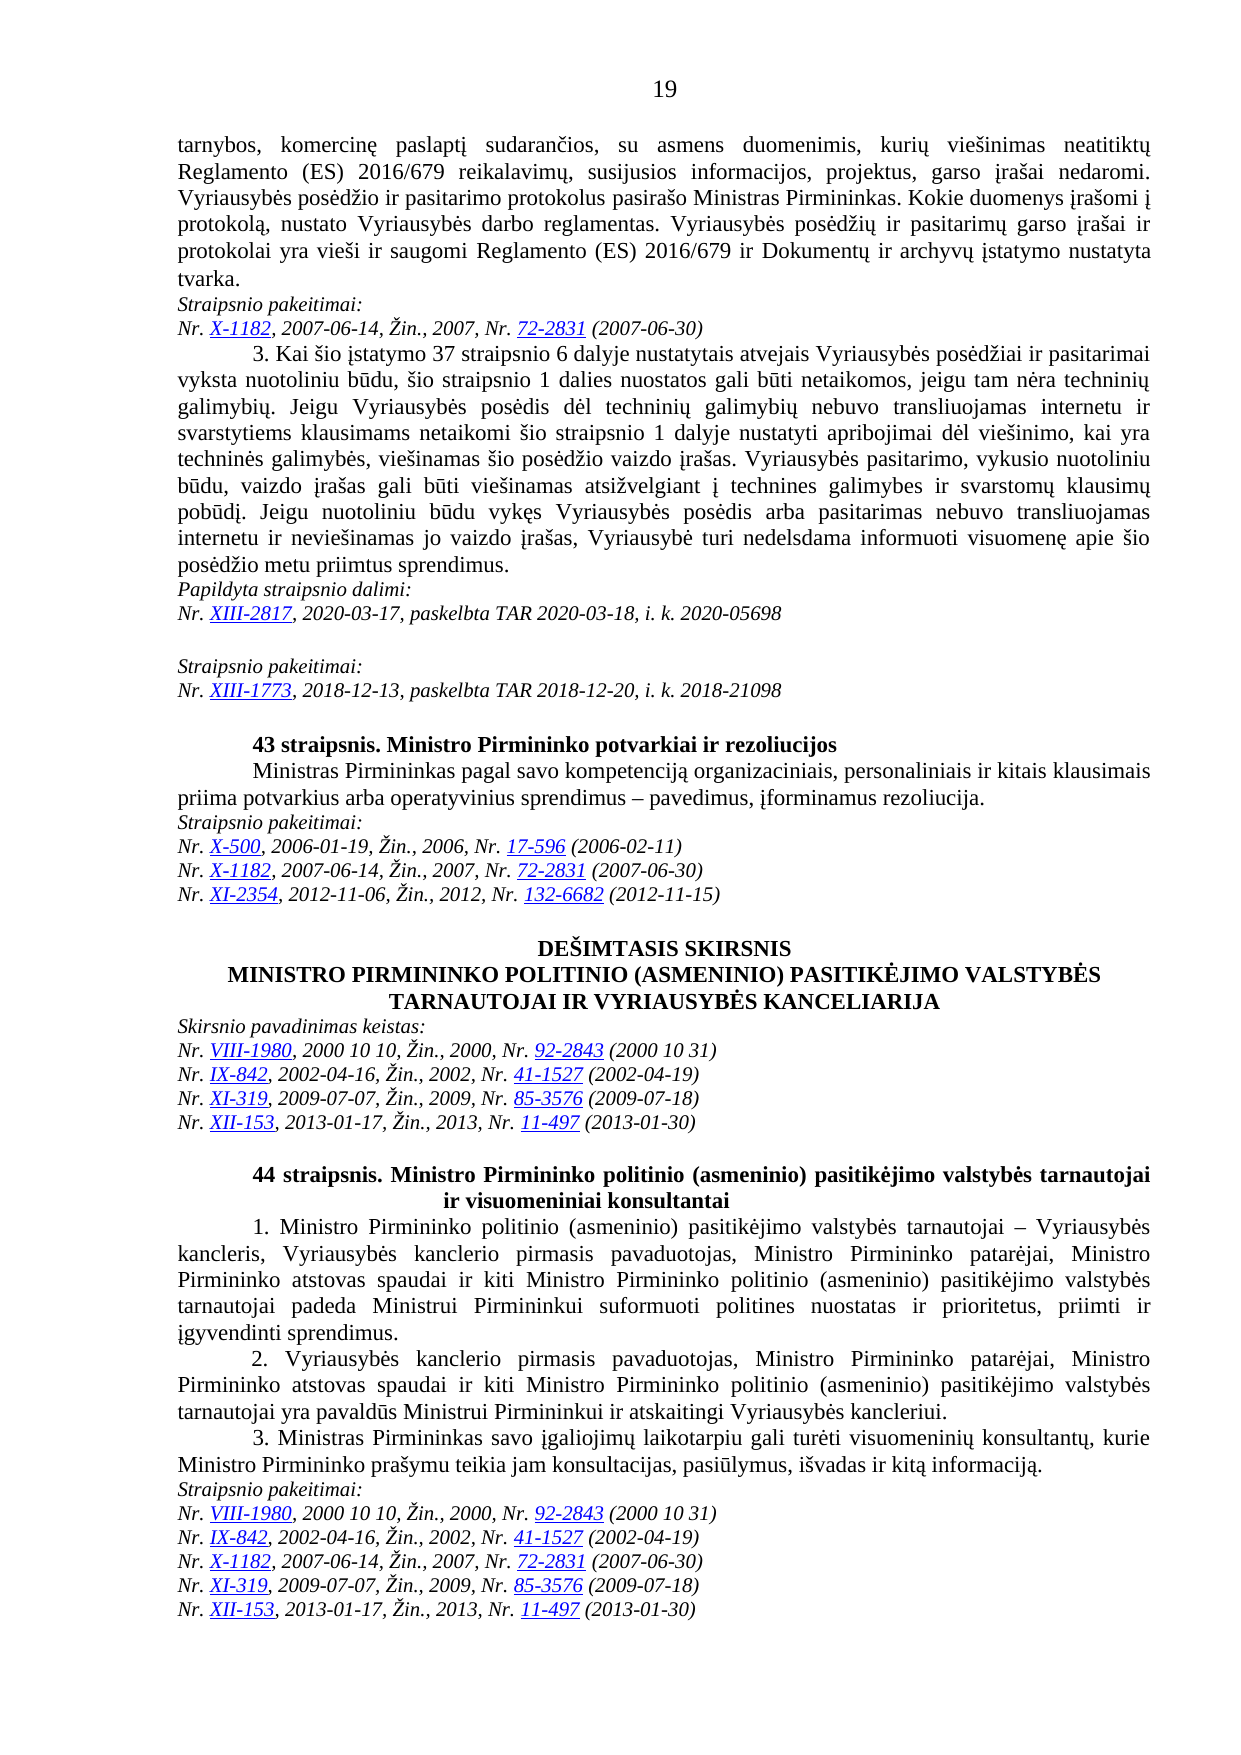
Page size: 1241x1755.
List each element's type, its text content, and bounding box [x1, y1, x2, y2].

text Straipsnio pakeitimai: [177, 654, 1152, 678]
text 2. Vyriausybės kanclerio pirmasis pavaduotojas, Ministro Pirmininko patarėjai, Ministro Pirmininko atstovas spaudai ir kiti Ministro Pirmininko politinio (asmeninio) pasitikėjimo valstybės tarnautojai yra pavaldūs Ministrui Pirmininkui ir atskaitingi Vyriausybės kancleriui. [177, 1345, 1152, 1424]
text Nr. X-500, 2006-01-19, Žin., 2006, Nr. 17-596 (2006-02-11) [177, 834, 1152, 858]
text Ministras Pirmininkas pagal savo kompetenciją organizaciniais, personaliniais ir kitais klausimais priima potvarkius arba operatyvinius sprendimus – pavedimus, įforminamus rezoliucija. [177, 757, 1152, 810]
text Nr. XI-319, 2009-07-07, Žin., 2009, Nr. 85-3576 (2009-07-18) [177, 1573, 1152, 1597]
text Straipsnio pakeitimai: [177, 1477, 1152, 1501]
text DEŠIMTASIS SKIRSNIS [177, 935, 1152, 961]
text 3. Kai šio įstatymo 37 straipsnio 6 dalyje nustatytais atvejais Vyriausybės posėdžiai ir pasitarimai vyksta nuotoliniu būdu, šio straipsnio 1 dalies nuostatos gali būti netaikomos, jeigu tam nėra techninių galimybių. Jeigu Vyriausybės posėdis dėl techninių galimybių nebuvo transliuojamas internetu ir svarstytiems klausimams netaikomi šio straipsnio 1 dalyje nustatyti apribojimai dėl viešinimo, kai yra techninės galimybės, viešinamas šio posėdžio vaizdo įrašas. Vyriausybės pasitarimo, vykusio nuotoliniu būdu, vaizdo įrašas gali būti viešinamas atsižvelgiant į technines galimybes ir svarstomų klausimų pobūdį. Jeigu nuotoliniu būdu vykęs Vyriausybės posėdis arba pasitarimas nebuvo transliuojamas internetu ir neviešinamas jo vaizdo įrašas, Vyriausybė turi nedelsdama informuoti visuomenę apie šio posėdžio metu priimtus sprendimus. [177, 340, 1152, 577]
text Straipsnio pakeitimai: [177, 810, 1152, 834]
text Nr. XIII-1773, 2018-12-13, paskelbta TAR 2018-12-20, i. k. 2018-21098 [177, 678, 1152, 702]
text Nr. X-1182, 2007-06-14, Žin., 2007, Nr. 72-2831 (2007-06-30) [177, 1549, 1152, 1573]
text 44 straipsnis. Ministro Pirmininko politinio (asmeninio) pasitikėjimo valstybės tarnautojai ir visuomeniniai konsultantai [252, 1161, 1152, 1213]
text Skirsnio pavadinimas keistas: [177, 1014, 1152, 1038]
text Papildyta straipsnio dalimi: [177, 577, 1152, 601]
text 1. Ministro Pirmininko politinio (asmeninio) pasitikėjimo valstybės tarnautojai – Vyriausybės kancleris, Vyriausybės kanclerio pirmasis pavaduotojas, Ministro Pirmininko patarėjai, Ministro Pirmininko atstovas spaudai ir kiti Ministro Pirmininko politinio (asmeninio) pasitikėjimo valstybės tarnautojai padeda Ministrui Pirmininkui suformuoti politines nuostatas ir prioritetus, priimti ir įgyvendinti sprendimus. [177, 1213, 1152, 1345]
text Nr. X-1182, 2007-06-14, Žin., 2007, Nr. 72-2831 (2007-06-30) [177, 858, 1152, 882]
text Nr. VIII-1980, 2000 10 10, Žin., 2000, Nr. 92-2843 (2000 10 31) [177, 1501, 1152, 1525]
text Straipsnio pakeitimai: [177, 292, 1152, 316]
text Nr. XI-2354, 2012-11-06, Žin., 2012, Nr. 132-6682 (2012-11-15) [177, 882, 1152, 906]
text Nr. XII-153, 2013-01-17, Žin., 2013, Nr. 11-497 (2013-01-30) [177, 1597, 1152, 1621]
text Nr. VIII-1980, 2000 10 10, Žin., 2000, Nr. 92-2843 (2000 10 31) [177, 1038, 1152, 1062]
text Nr. IX-842, 2002-04-16, Žin., 2002, Nr. 41-1527 (2002-04-19) [177, 1062, 1152, 1086]
text Nr. XI-319, 2009-07-07, Žin., 2009, Nr. 85-3576 (2009-07-18) [177, 1086, 1152, 1110]
text Nr. X-1182, 2007-06-14, Žin., 2007, Nr. 72-2831 (2007-06-30) [177, 316, 1152, 340]
text MINISTRO PIRMININKO POLITINIO (ASMENINIO) PASITIKĖJIMO VALSTYBĖS TARNAUTOJAI IR VYRIAUSYBĖS KANCELIARIJA [177, 961, 1152, 1014]
text Nr. XII-153, 2013-01-17, Žin., 2013, Nr. 11-497 (2013-01-30) [177, 1110, 1152, 1134]
text 3. Ministras Pirmininkas savo įgaliojimų laikotarpiu gali turėti visuomeninių konsultantų, kurie Ministro Pirmininko prašymu teikia jam konsultacijas, pasiūlymus, išvadas ir kitą informaciją. [177, 1424, 1152, 1477]
text 43 straipsnis. Ministro Pirmininko potvarkiai ir rezoliucijos [177, 731, 1152, 757]
text tarnybos, komercinę paslaptį sudarančios, su asmens duomenimis, kurių viešinimas neatitiktų Reglamento (ES) 2016/679 reikalavimų, susijusios informacijos, projektus, garso įrašai nedaromi. Vyriausybės posėdžio ir pasitarimo protokolus pasirašo Ministras Pirmininkas. Kokie duomenys įrašomi į protokolą, nustato Vyriausybės darbo reglamentas. Vyriausybės posėdžių ir pasitarimų garso įrašai ir protokolai yra vieši ir saugomi Reglamento (ES) 2016/679 ir Dokumentų ir archyvų įstatymo nustatyta tvarka. [177, 131, 1152, 292]
text Nr. XIII-2817, 2020-03-17, paskelbta TAR 2020-03-18, i. k. 2020-05698 [177, 601, 1152, 625]
text Nr. IX-842, 2002-04-16, Žin., 2002, Nr. 41-1527 (2002-04-19) [177, 1525, 1152, 1549]
